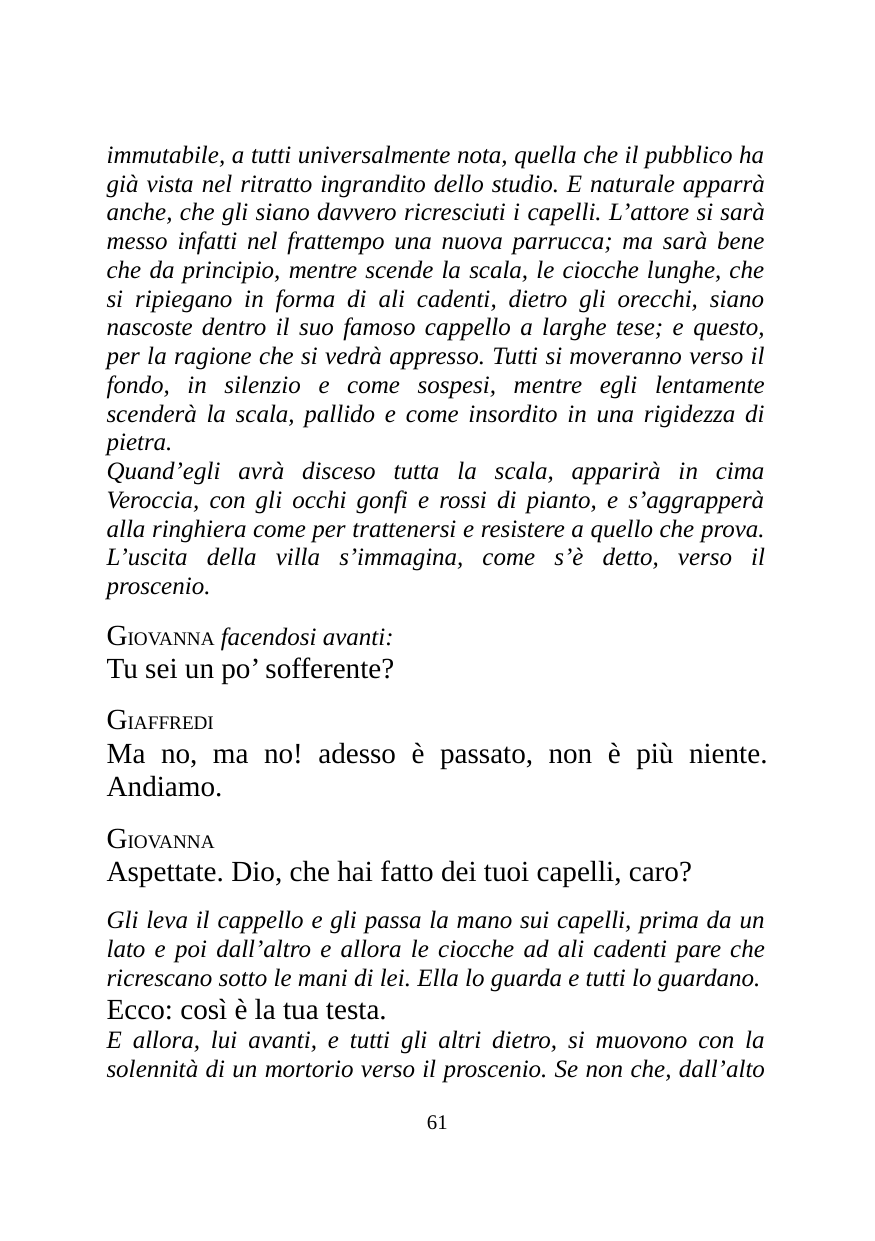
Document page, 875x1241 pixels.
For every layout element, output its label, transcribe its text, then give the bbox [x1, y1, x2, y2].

text Ma no, ma no! adesso è passato, non è più niente. Andiamo. [106, 736, 768, 803]
text Ecco: così è la tua testa. [106, 992, 768, 1025]
text E allora, lui avanti, e tutti gli altri dietro, si muovono con la solennità di un mortorio verso il proscenio. Se non che, dall’alto [106, 1025, 768, 1083]
text Tu sei un po’ sofferente? [106, 651, 768, 685]
text immutabile, a tutti universalmente nota, quella che il pubblico ha già vista nel ritratto ingrandito dello studio. E naturale apparrà anche, che gli siano davvero ricresciuti i capelli. L’attore si sarà messo infatti nel frattempo una nuova parrucca; ma sarà bene che da principio, mentre scende la scala, le ciocche lunghe, che si ripiegano in forma di ali cadenti, dietro gli orecchi, siano nascoste dentro il suo famoso cappello a larghe tese; e questo, per la ragione che si vedrà appresso. Tutti si moveranno verso il fondo, in silenzio e come sospesi, mentre egli lentamente scenderà la scala, pallido e come insordito in una rigidezza di pietra. [106, 140, 768, 456]
text Giovanna facendosi avanti: [106, 618, 768, 651]
text Gli leva il cappello e gli passa la mano sui capelli, prima da un lato e poi dall’altro e allora le ciocche ad ali cadenti pare che ricrescano sotto le mani di lei. Ella lo guarda e tutti lo guardano. [106, 906, 768, 992]
text Giaffredi [106, 702, 768, 736]
text Aspettate. Dio, che hai fatto dei tuoi capelli, caro? [106, 854, 768, 888]
text Quand’egli avrà disceso tutta la scala, apparirà in cima Veroccia, con gli occhi gonfi e rossi di pianto, e s’aggrapperà alla ringhiera come per trattenersi e resistere a quello che prova. L’uscita della villa s’immagina, come s’è detto, verso il proscenio. [106, 456, 768, 600]
text Giovanna [106, 821, 768, 854]
